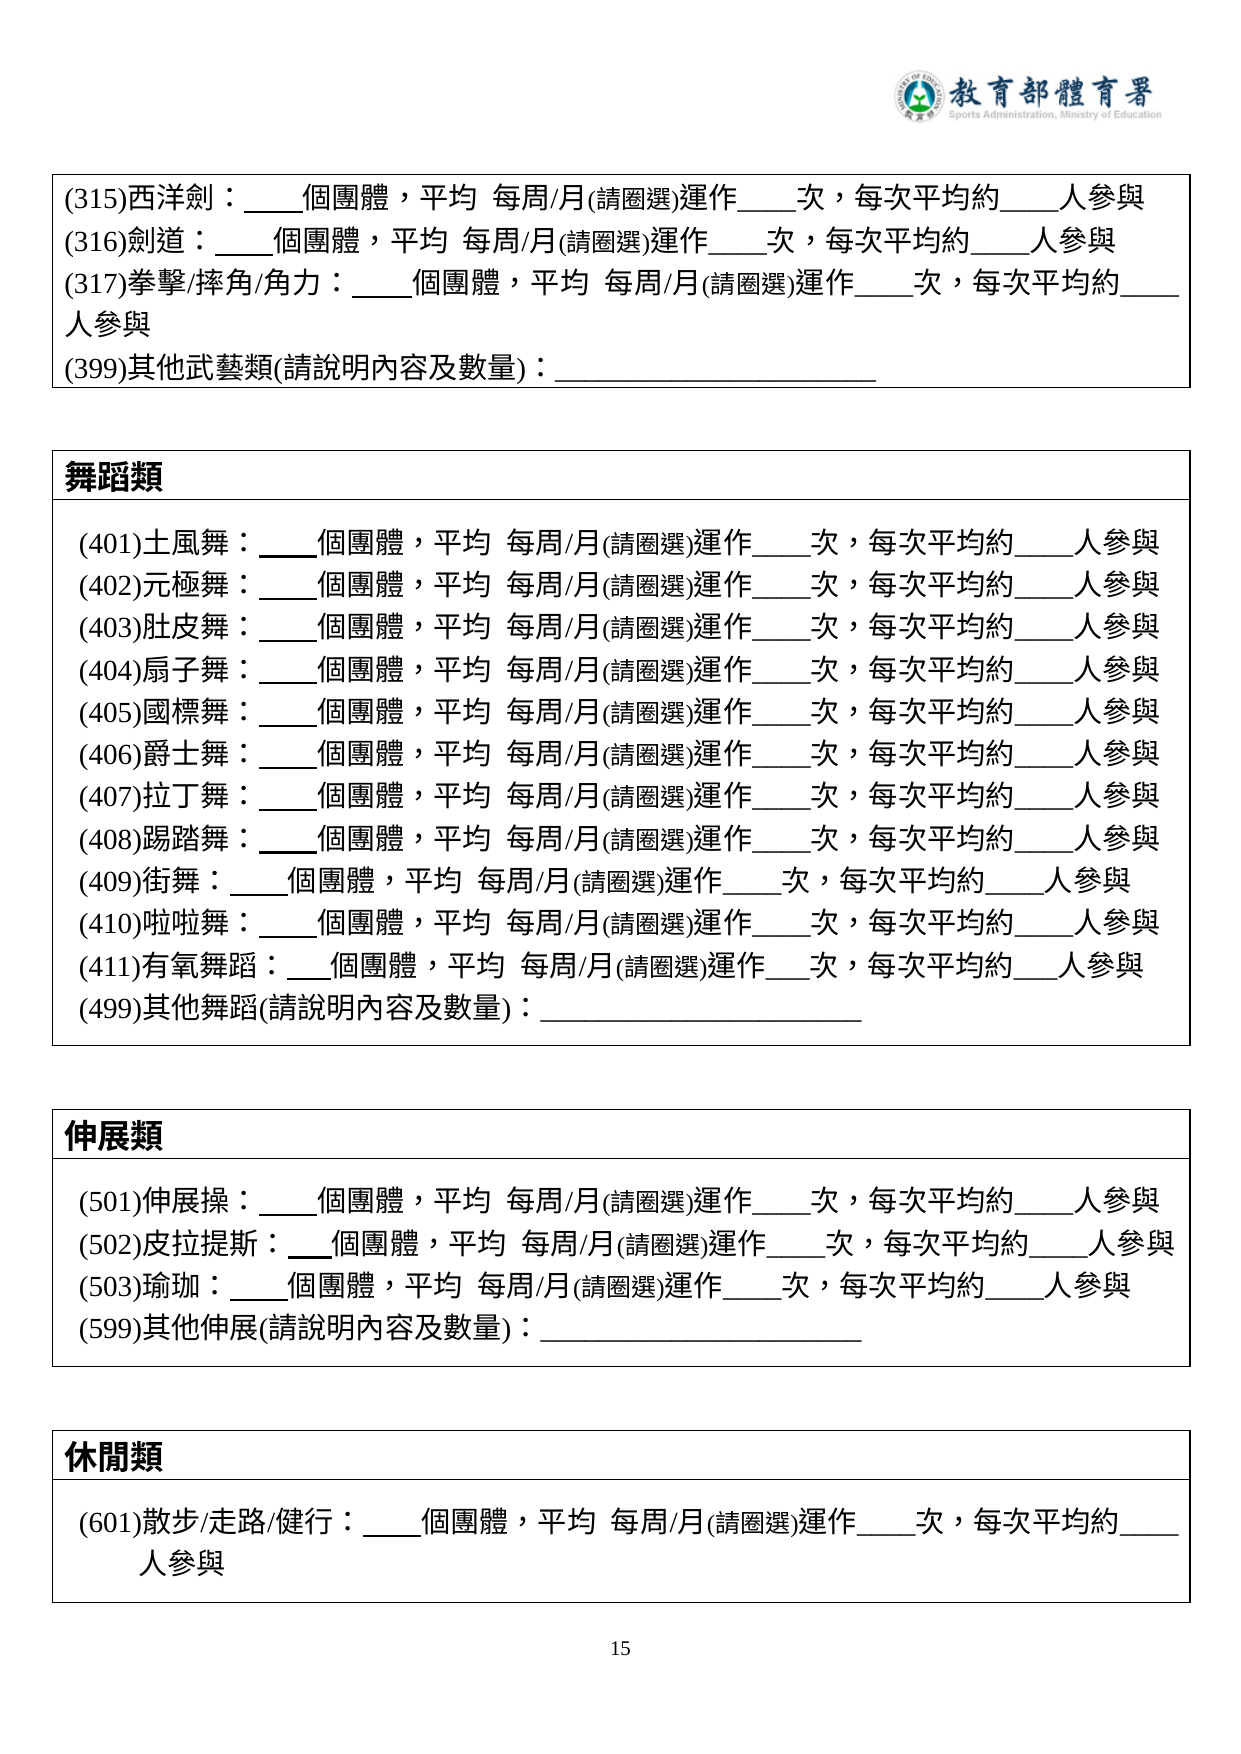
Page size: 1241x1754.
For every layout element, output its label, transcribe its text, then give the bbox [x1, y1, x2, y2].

table_header 舞蹈類 [53, 451, 1189, 499]
table_header 伸展類 [53, 1110, 1189, 1158]
table_cell (315)西洋劍： 個團體，平均 每周/月(請圈選)運作____次，每次平均約____人參與 (316)劍道： 個團體，平均 每周/月(請圈選)運作____次，每次平均約____人參與 (317)拳擊/摔角/角力： 個團體，平均 每周/月(請圈選)運作____次，每次平均約____人參與 (399)其他武藝類(請說明內容及數量)：______________________ [53, 175, 1189, 387]
table_cell (601)散步/走路/健行： 個團體，平均 每周/月(請圈選)運作____次，每次平均約____人參與 [53, 1480, 1189, 1602]
table_header 休閒類 [53, 1431, 1189, 1479]
table_cell (401)土風舞： 個團體，平均 每周/月(請圈選)運作____次，每次平均約____人參與 (402)元極舞： 個團體，平均 每周/月(請圈選)運作____次，每次平均約____人參與 (403)肚皮舞： 個團體，平均 每周/月(請圈選)運作____次，每次平均約____人參與 (404)扇子舞： 個團體，平均 每周/月(請圈選)運作____次，每次平均約____人參與 (405)國標舞： 個團體，平均 每周/月(請圈選)運作____次，每次平均約____人參與 (406)爵士舞： 個團體，平均 每周/月(請圈選)運作____次，每次平均約____人參與 (407)拉丁舞： 個團體，平均 每周/月(請圈選)運作____次，每次平均約____人參與 (408)踢踏舞： 個團體，平均 每周/月(請圈選)運作____次，每次平均約____人參與 (409)街舞： 個團體，平均 每周/月(請圈選)運作____次，每次平均約____人參與 (410)啦啦舞： 個團體，平均 每周/月(請圈選)運作____次，每次平均約____人參與 (411)有氧舞蹈： 個團體，平均 每周/月(請圈選)運作___次，每次平均約___人參與 (499)其他舞蹈(請說明內容及數量)：______________________ [53, 500, 1189, 1045]
table_cell (501)伸展操： 個團體，平均 每周/月(請圈選)運作____次，每次平均約____人參與 (502)皮拉提斯： 個團體，平均 每周/月(請圈選)運作____次，每次平均約____人參與 (503)瑜珈： 個團體，平均 每周/月(請圈選)運作____次，每次平均約____人參與 (599)其他伸展(請說明內容及數量)：______________________ [53, 1159, 1189, 1366]
